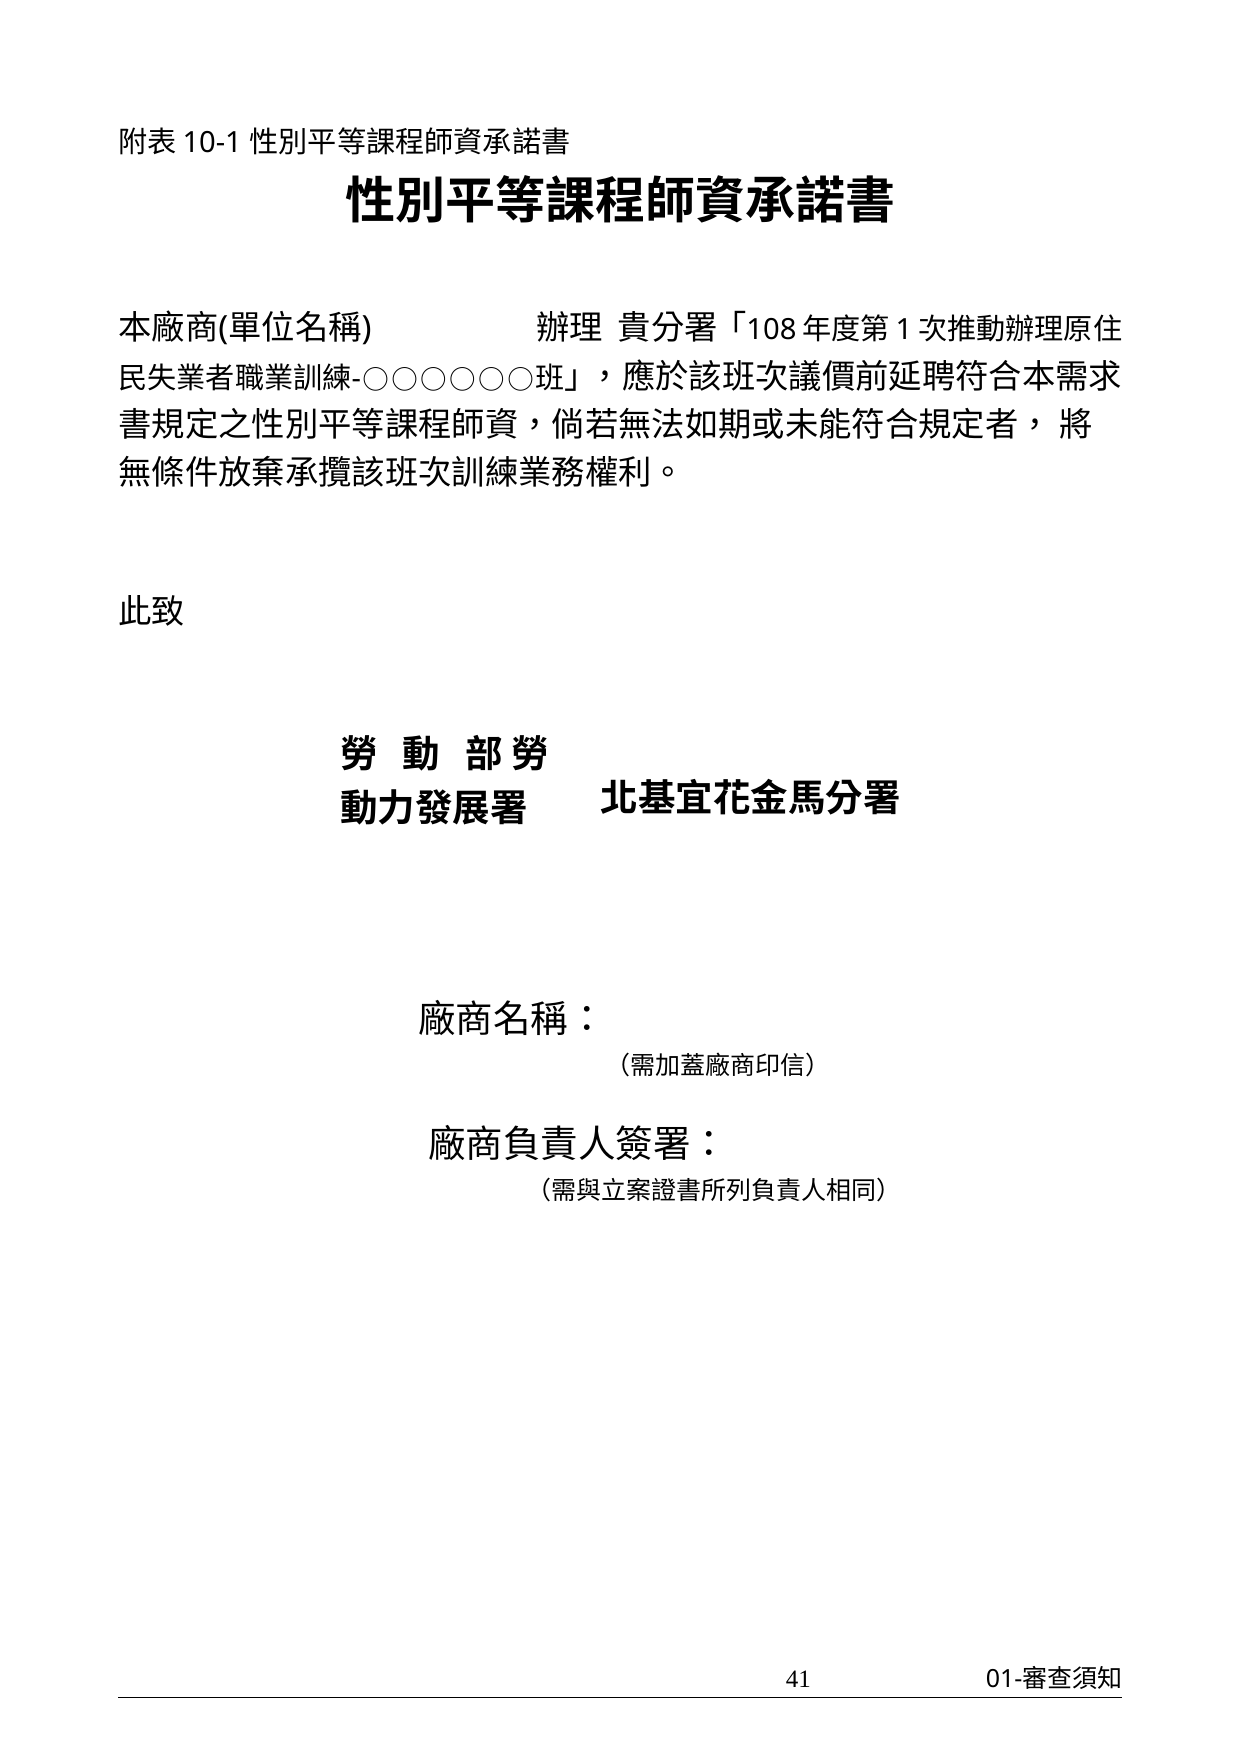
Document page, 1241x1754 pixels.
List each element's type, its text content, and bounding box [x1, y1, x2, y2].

text 勞 動 部 勞動力發展署 北基宜花金馬分署 [118, 724, 1122, 833]
text 廠商負責人簽署： [428, 1124, 1122, 1166]
text 性別平等課程師資承諾書 [118, 161, 1122, 233]
text （需與立案證書所列負責人相同） [428, 1166, 1122, 1208]
text 此致 [118, 585, 1122, 633]
text 廠商名稱： [418, 999, 1122, 1041]
text 本廠商(單位名稱) 辦理 貴分署「108年度第1次推動辦理原住民失業者職業訓練-⃝⃝⃝⃝⃝⃝班」，應於該班次議價前延聘符合本需求書規定之性別平等課程師資，倘若無法如期或未能符合規定者， 將無條件放棄承攬該班次訓練業務權利。 [118, 301, 1122, 494]
text （需加蓋廠商印信） [606, 1041, 1122, 1083]
subtitle 附表10-1 性別平等課程師資承諾書 [118, 118, 1122, 161]
